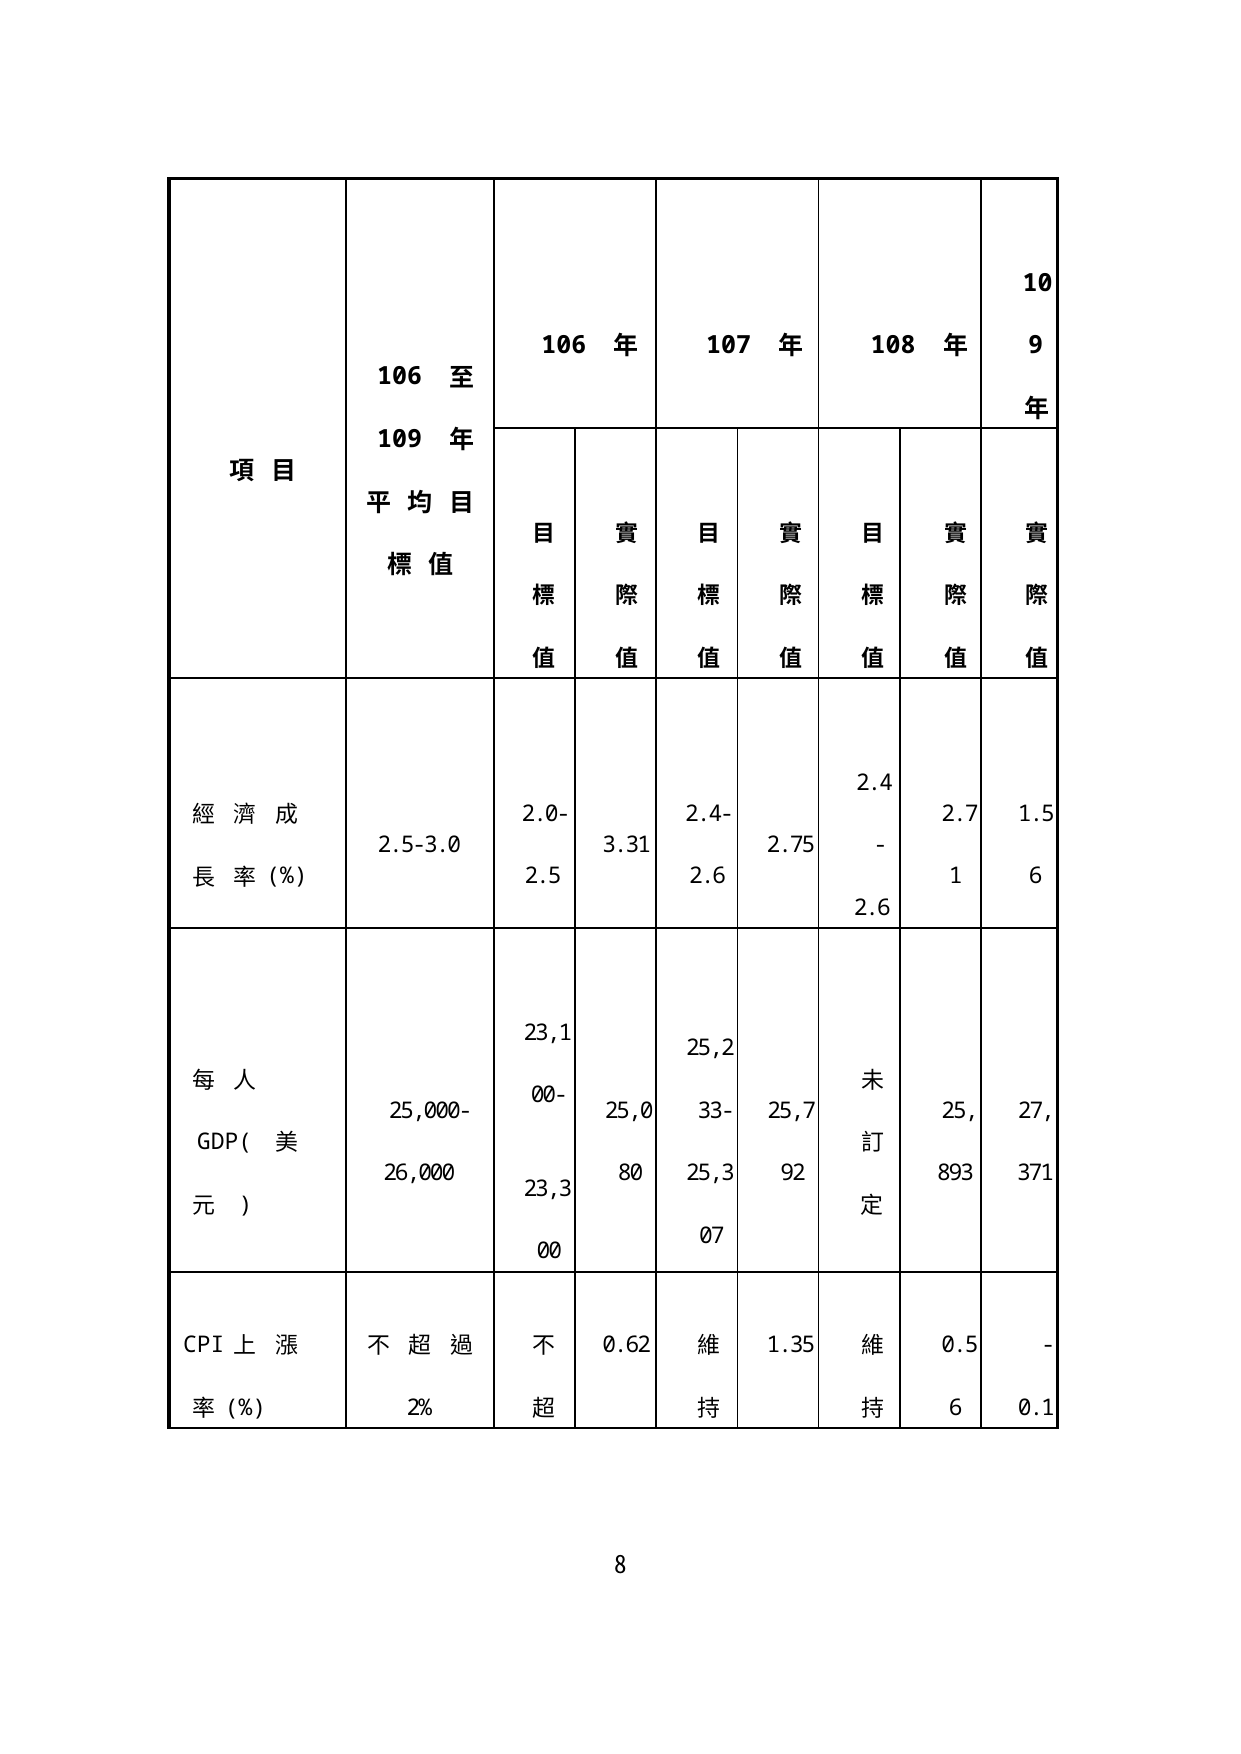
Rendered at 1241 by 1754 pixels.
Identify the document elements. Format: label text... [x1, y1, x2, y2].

table_cell 2.5-3.0 [347, 679, 493, 927]
table_cell 2.0-2.5 [495, 679, 574, 927]
table_cell 23,100- 23,300 [495, 929, 574, 1271]
table_header 109年 [982, 180, 1056, 427]
table_cell -0.1 [982, 1273, 1056, 1427]
table_cell 27,371 [982, 929, 1056, 1271]
table_cell 不超過2% [347, 1273, 493, 1427]
table_cell 目標值 [819, 429, 899, 677]
table_cell CPI上漲率(%) [171, 1273, 345, 1427]
table_cell 2.71 [901, 679, 980, 927]
table_cell 目標值 [657, 429, 737, 677]
table_cell 每人GDP(美元) [171, 929, 345, 1271]
table_cell 實際值 [738, 429, 818, 677]
table_cell 0.56 [901, 1273, 980, 1427]
table_cell 2.4-2.6 [819, 679, 899, 927]
table_header 106至109年平均目標值 [347, 180, 493, 677]
table_cell 維持 [657, 1273, 737, 1427]
table_cell 2.75 [738, 679, 818, 927]
table_cell 未訂定 [819, 929, 899, 1271]
table_cell 25,000-26,000 [347, 929, 493, 1271]
table_cell 2.4-2.6 [657, 679, 737, 927]
table_cell 1.35 [738, 1273, 818, 1427]
table_cell 經濟成長率(%) [171, 679, 345, 927]
table_cell 1.56 [982, 679, 1056, 927]
table_cell 25,080 [576, 929, 655, 1271]
table_header 107年 [657, 180, 818, 427]
table_cell 目標值 [495, 429, 574, 677]
table_cell 3.31 [576, 679, 655, 927]
table_cell 25,893 [901, 929, 980, 1271]
table_header 108年 [819, 180, 980, 427]
table_header 項目 [171, 180, 345, 677]
table_cell 實際值 [982, 429, 1056, 677]
table_cell 維持 [819, 1273, 899, 1427]
table_cell 0.62 [576, 1273, 655, 1427]
table_cell 不超 [495, 1273, 574, 1427]
table_cell 25,233-25,307 [657, 929, 737, 1271]
table_cell 實際值 [576, 429, 655, 677]
table_header 106年 [495, 180, 655, 427]
table_cell 實際值 [901, 429, 980, 677]
table_cell 25,792 [738, 929, 818, 1271]
